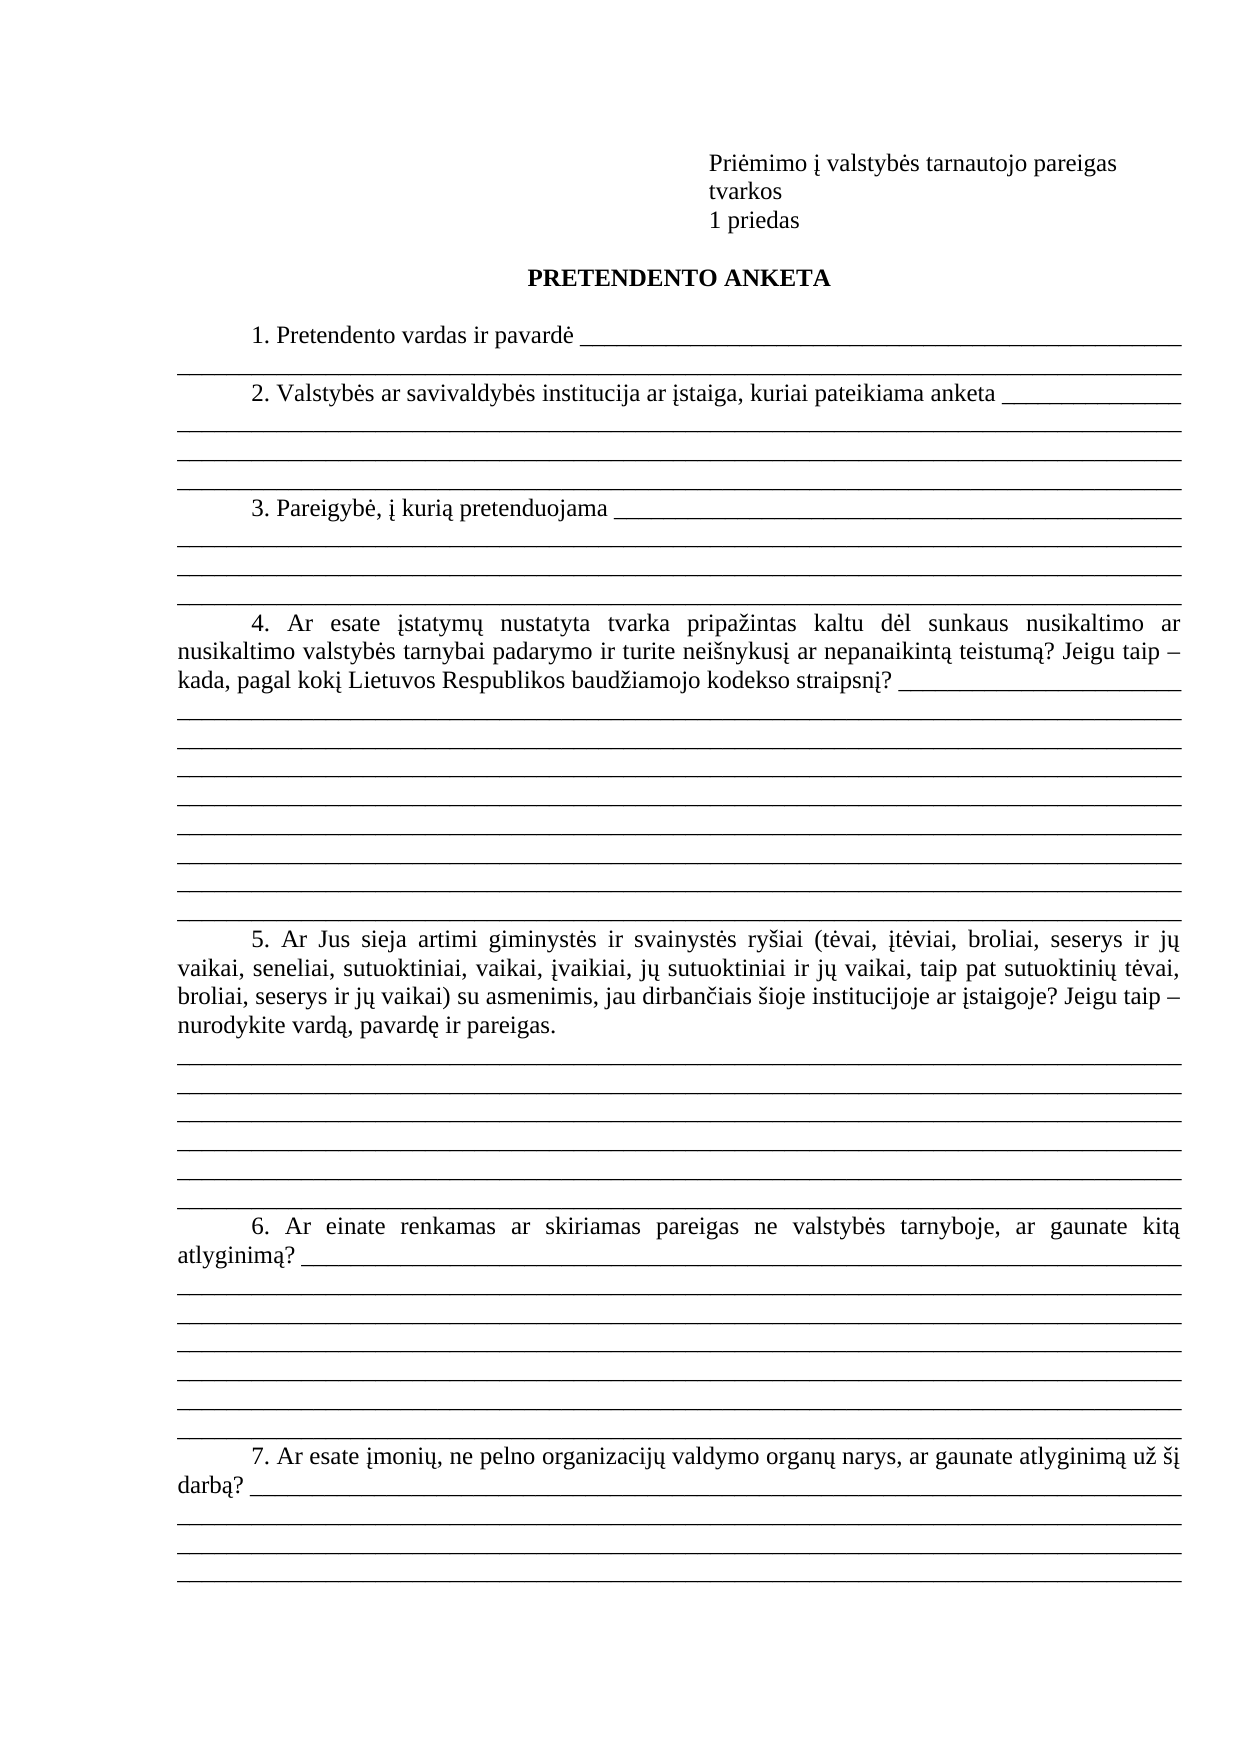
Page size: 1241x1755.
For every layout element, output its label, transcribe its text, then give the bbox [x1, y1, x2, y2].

text 1 priedas [177, 205, 1181, 234]
text Priėmimo į valstybės tarnautojo pareigas [177, 148, 1181, 176]
text 7. Ar esate įmonių, ne pelno organizacijų valdymo organų narys, ar gaunate atlyginimą už šį darbą? [177, 1441, 1181, 1499]
text tvarkos [177, 176, 1181, 205]
text 1. Pretendento vardas ir pavardė [177, 320, 1181, 349]
text 4. Ar esate įstatymų nustatyta tvarka pripažintas kaltu dėl sunkaus nusikaltimo ar nusikaltimo valstybės tarnybai padarymo ir turite neišnykusį ar nepanaikintą teistumą? Jeigu taip – kada, pagal kokį Lietuvos Respublikos baudžiamojo kodekso straipsnį? [177, 608, 1181, 694]
text 5. Ar Jus sieja artimi giminystės ir svainystės ryšiai (tėvai, įtėviai, broliai, seserys ir jų vaikai, seneliai, sutuoktiniai, vaikai, įvaikiai, jų sutuoktiniai ir jų vaikai, taip pat sutuoktinių tėvai, broliai, seserys ir jų vaikai) su asmenimis, jau dirbančiais šioje institucijoje ar įstaigoje? Jeigu taip – nurodykite vardą, pavardę ir pareigas. [177, 924, 1181, 1039]
text 3. Pareigybė, į kurią pretenduojama [177, 493, 1181, 521]
text PRETENDENTO ANKETA [177, 263, 1181, 291]
text 6. Ar einate renkamas ar skiriamas pareigas ne valstybės tarnyboje, ar gaunate kitą atlyginimą? [177, 1211, 1181, 1269]
text 2. Valstybės ar savivaldybės institucija ar įstaiga, kuriai pateikiama anketa [177, 378, 1181, 406]
